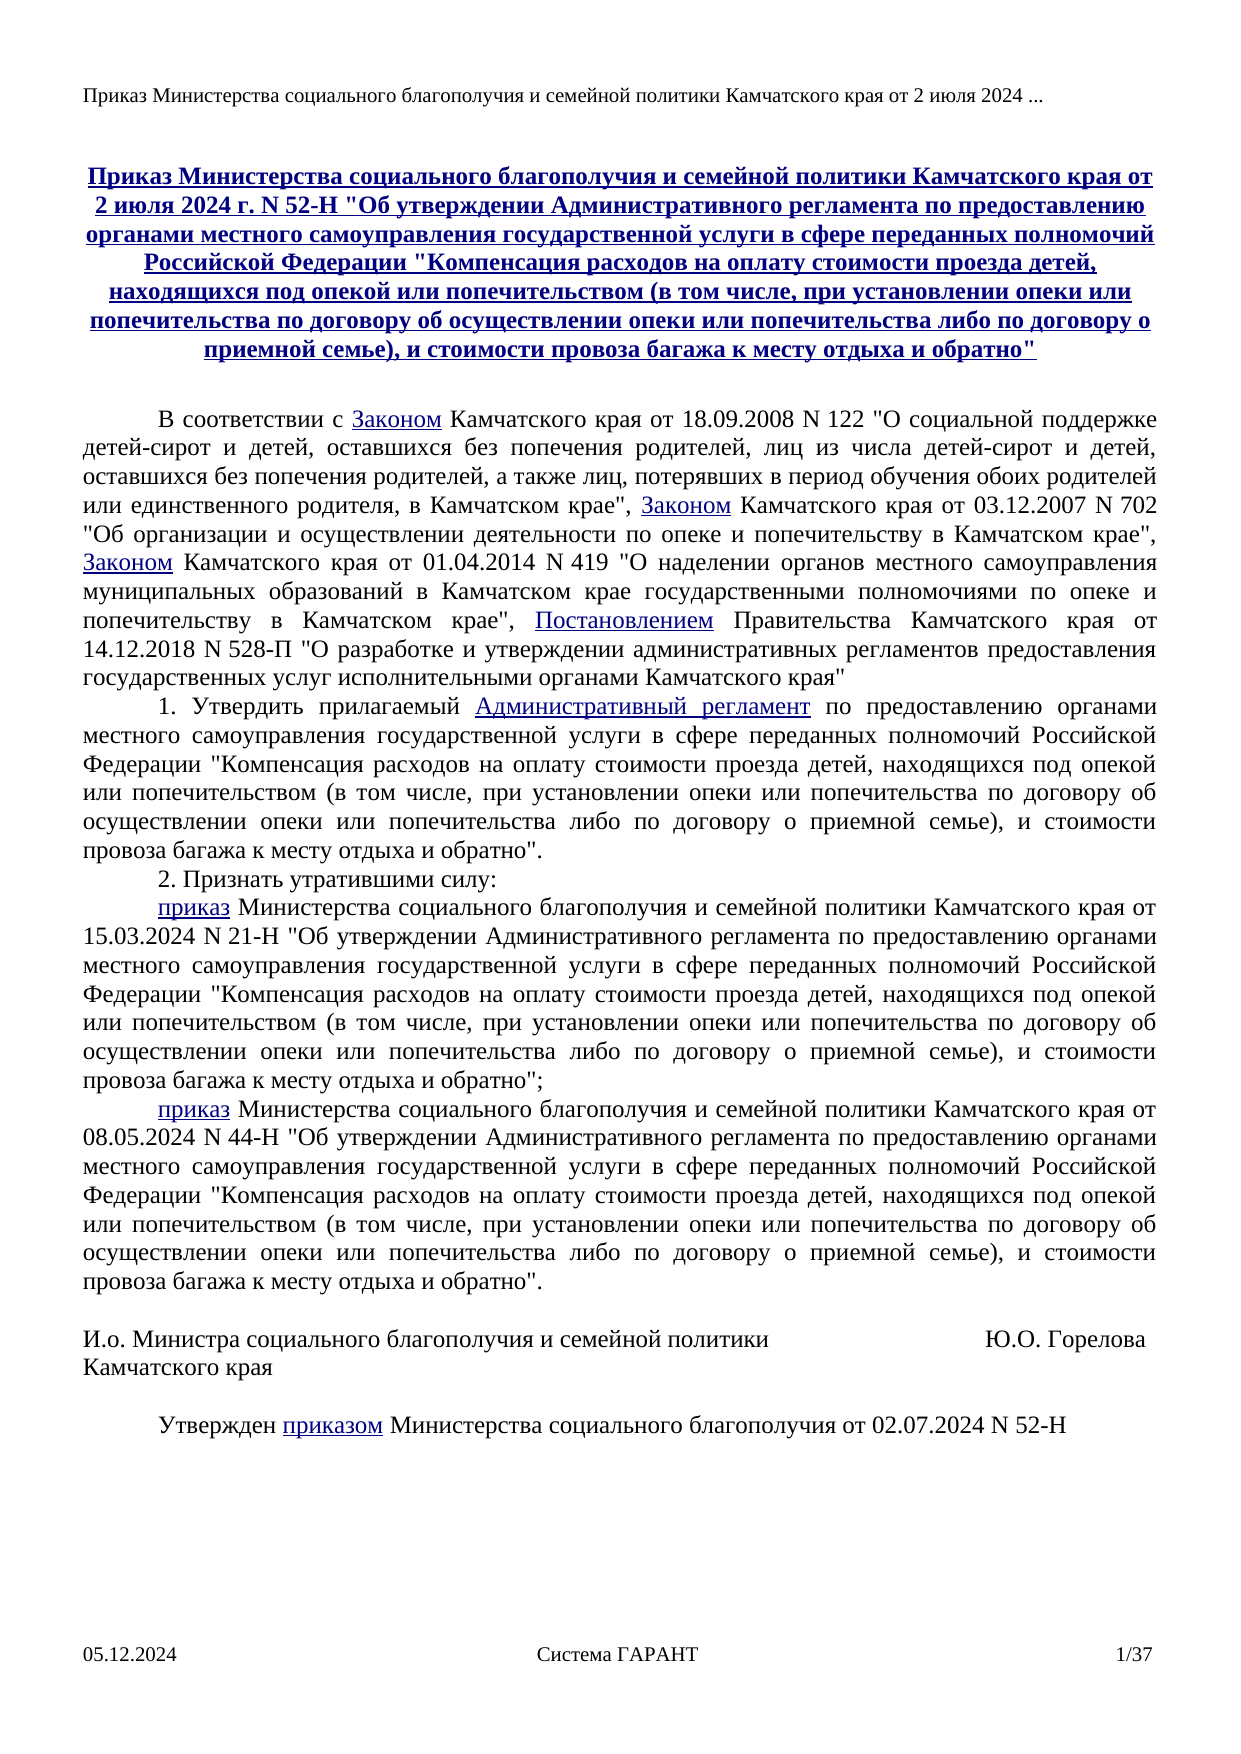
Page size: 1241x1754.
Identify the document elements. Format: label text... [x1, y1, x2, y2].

text приказ Министерства социального благополучия и семейной политики Камчатского края от 15.03.2024 N 21-Н "Об утверждении Административного регламента по предоставлению органами местного самоуправления государственной услуги в сфере переданных полномочий Российской Федерации "Компенсация расходов на оплату стоимости проезда детей, находящихся под опекой или попечительством (в том числе, при установлении опеки или попечительства по договору об осуществлении опеки или попечительства либо по договору о приемной семье), и стоимости провоза багажа к месту отдыха и обратно"; [83, 892, 1157, 1094]
text 2. Признать утратившими силу: [83, 864, 1157, 892]
table_header И.о. Министра социального благополучия и семейной политики Камчатского края [83, 1324, 791, 1381]
text приказ Министерства социального благополучия и семейной политики Камчатского края от 08.05.2024 N 44-Н "Об утверждении Административного регламента по предоставлению органами местного самоуправления государственной услуги в сфере переданных полномочий Российской Федерации "Компенсация расходов на оплату стоимости проезда детей, находящихся под опекой или попечительством (в том числе, при установлении опеки или попечительства по договору об осуществлении опеки или попечительства либо по договору о приемной семье), и стоимости провоза багажа к месту отдыха и обратно". [83, 1094, 1157, 1295]
text В соответствии с Законом Камчатского края от 18.09.2008 N 122 "О социальной поддержке детей-сирот и детей, оставшихся без попечения родителей, лиц из числа детей-сирот и детей, оставшихся без попечения родителей, а также лиц, потерявших в период обучения обоих родителей или единственного родителя, в Камчатском крае", Законом Камчатского края от 03.12.2007 N 702 "Об организации и осуществлении деятельности по опеке и попечительству в Камчатском крае", Законом Камчатского края от 01.04.2014 N 419 "О наделении органов местного самоуправления муниципальных образований в Камчатском крае государственными полномочиями по опеке и попечительству в Камчатском крае", Постановлением Правительства Камчатского края от 14.12.2018 N 528-П "О разработке и утверждении административных регламентов предоставления государственных услуг исполнительными органами Камчатского края" [83, 404, 1157, 691]
subtitle Приказ Министерства социального благополучия и семейной политики Камчатского края от 2 июля 2024 г. N 52-Н "Об утверждении Административного регламента по предоставлению органами местного самоуправления государственной услуги в сфере переданных полномочий Российской Федерации "Компенсация расходов на оплату стоимости проезда детей, находящихся под опекой или попечительством (в том числе, при установлении опеки или попечительства по договору об осуществлении опеки или попечительства либо по договору о приемной семье), и стоимости провоза багажа к месту отдыха и обратно" [83, 161, 1157, 362]
text 1. Утвердить прилагаемый Административный регламент по предоставлению органами местного самоуправления государственной услуги в сфере переданных полномочий Российской Федерации "Компенсация расходов на оплату стоимости проезда детей, находящихся под опекой или попечительством (в том числе, при установлении опеки или попечительства по договору об осуществлении опеки или попечительства либо по договору о приемной семье), и стоимости провоза багажа к месту отдыха и обратно". [83, 691, 1157, 864]
text Утвержден приказом Министерства социального благополучия от 02.07.2024 N 52-Н [83, 1410, 1157, 1439]
table_header Ю.О. Горелова [791, 1324, 1146, 1381]
